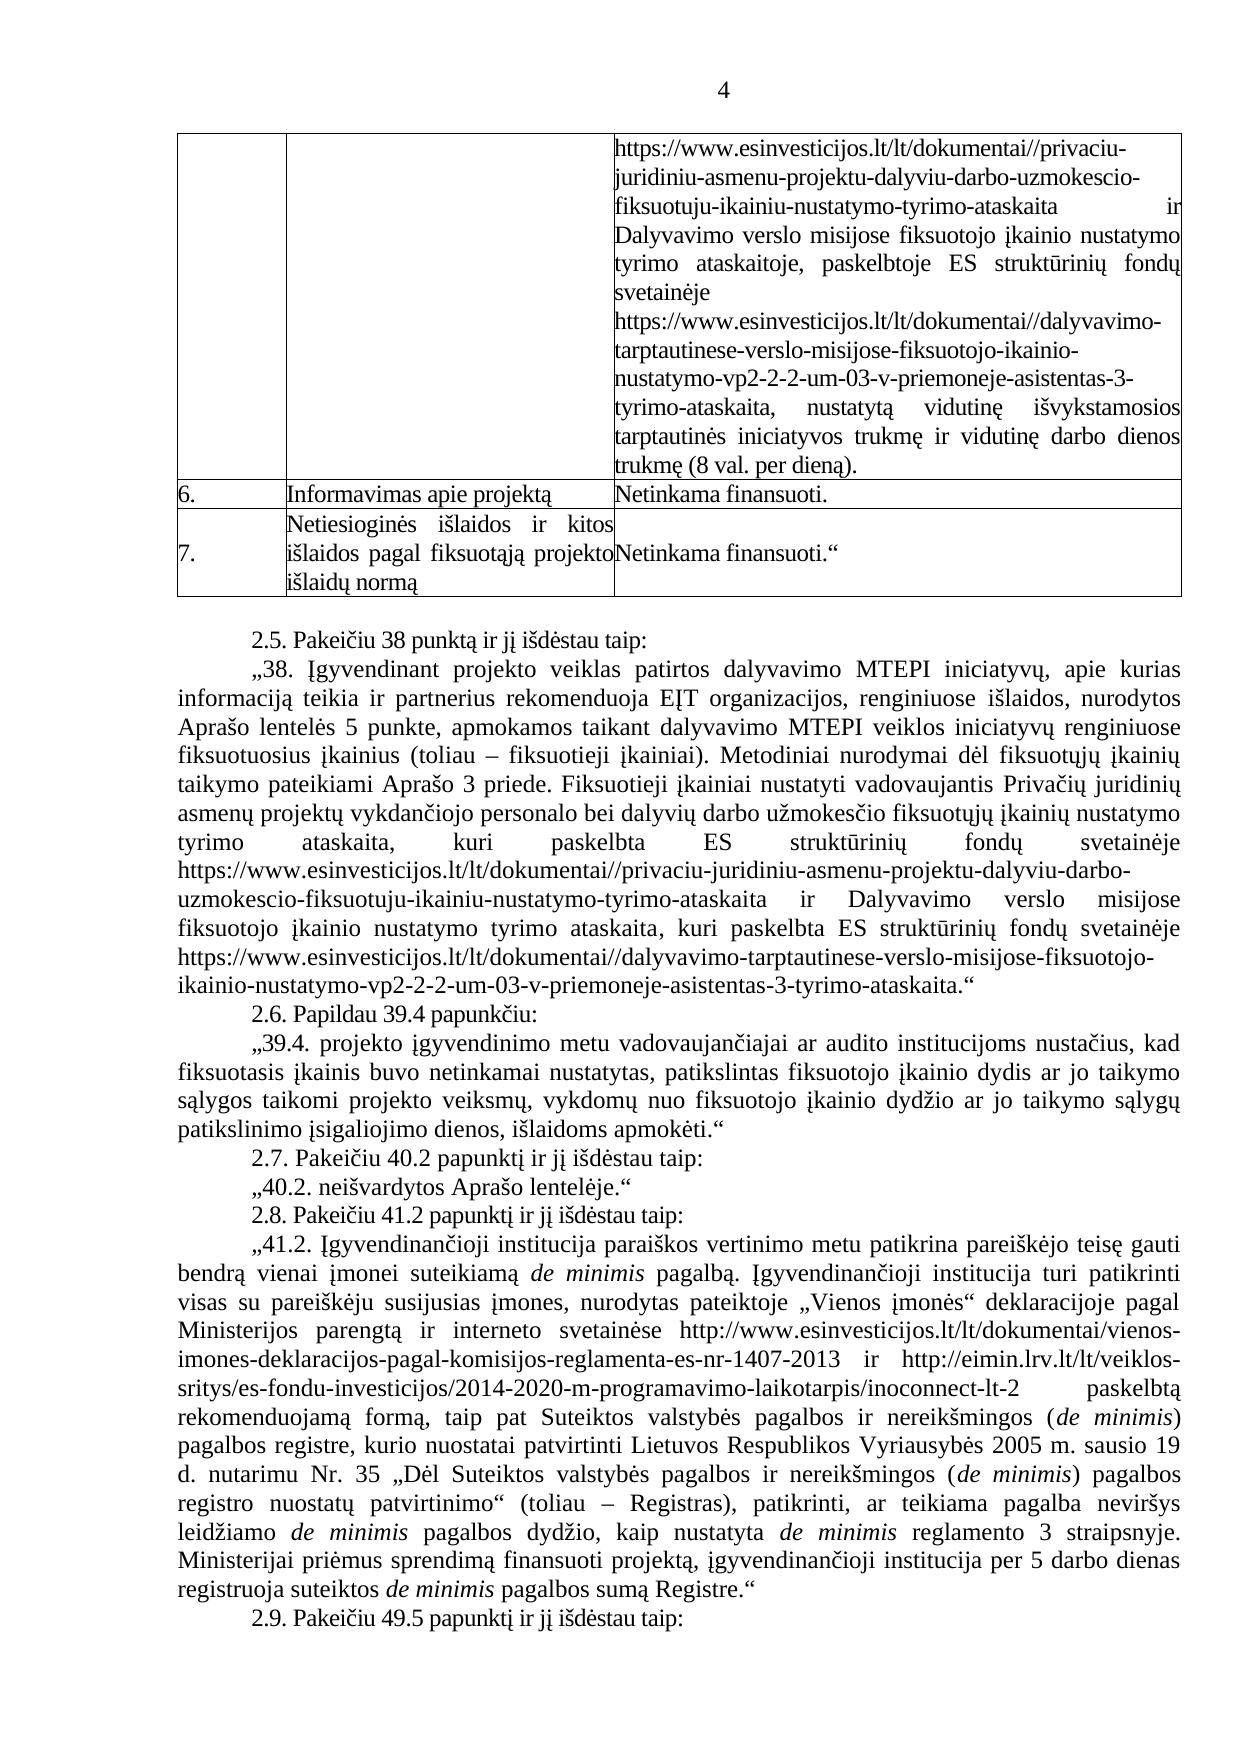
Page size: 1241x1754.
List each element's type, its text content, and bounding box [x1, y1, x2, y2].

table_cell Netiesioginės išlaidos ir kitos išlaidos pagal fiksuotąją projekto išlaidų normą [287, 509, 614, 596]
table_cell [287, 134, 614, 478]
table_cell Netinkama finansuoti.“ [615, 509, 1181, 596]
table_cell Netinkama finansuoti. [615, 480, 1181, 508]
text „38. Įgyvendinant projekto veiklas patirtos dalyvavimo MTEPI iniciatyvų, apie kurias informaciją teikia ir partnerius rekomenduoja EĮT organizacijos, renginiuose išlaidos, nurodytos Aprašo lentelės 5 punkte, apmokamos taikant dalyvavimo MTEPI veiklos iniciatyvų renginiuose fiksuotuosius įkainius (toliau – fiksuotieji įkainiai). Metodiniai nurodymai dėl fiksuotųjų įkainių taikymo pateikiami Aprašo 3 priede. Fiksuotieji įkainiai nustatyti vadovaujantis Privačių juridinių asmenų projektų vykdančiojo personalo bei dalyvių darbo užmokesčio fiksuotųjų įkainių nustatymo tyrimo ataskaita, kuri paskelbta ES struktūrinių fondų svetainėje https://www.esinvesticijos.lt/lt/dokumentai//privaciu-juridiniu-asmenu-projektu-dalyviu-darbo-uzmokescio-fiksuotuju-ikainiu-nustatymo-tyrimo-ataskaita ir Dalyvavimo verslo misijose fiksuotojo įkainio nustatymo tyrimo ataskaita, kuri paskelbta ES struktūrinių fondų svetainėje https://www.esinvesticijos.lt/lt/dokumentai//dalyvavimo-tarptautinese-verslo-misijose-fiksuotojo-ikainio-nustatymo-vp2-2-2-um-03-v-priemoneje-asistentas-3-tyrimo-ataskaita.“ [177, 654, 1181, 999]
text 2.6. Papildau 39.4 papunkčiu: [177, 999, 1181, 1028]
text 2.8. Pakeičiu 41.2 papunktį ir jį išdėstau taip: [177, 1200, 1181, 1229]
text 2.5. Pakeičiu 38 punktą ir jį išdėstau taip: [177, 625, 1181, 654]
text „39.4. projekto įgyvendinimo metu vadovaujančiajai ar audito institucijoms nustačius, kad fiksuotasis įkainis buvo netinkamai nustatytas, patikslintas fiksuotojo įkainio dydis ar jo taikymo sąlygos taikomi projekto veiksmų, vykdomų nuo fiksuotojo įkainio dydžio ar jo taikymo sąlygų patikslinimo įsigaliojimo dienos, išlaidoms apmokėti.“ [177, 1028, 1181, 1143]
text „41.2. Įgyvendinančioji institucija paraiškos vertinimo metu patikrina pareiškėjo teisę gauti bendrą vienai įmonei suteikiamą de minimis pagalbą. Įgyvendinančioji institucija turi patikrinti visas su pareiškėju susijusias įmones, nurodytas pateiktoje „Vienos įmonės“ deklaracijoje pagal Ministerijos parengtą ir interneto svetainėse http://www.esinvesticijos.lt/lt/dokumentai/vienos-imones-deklaracijos-pagal-komisijos-reglamenta-es-nr-1407-2013 ir http://eimin.lrv.lt/lt/veiklos-sritys/es-fondu-investicijos/2014-2020-m-programavimo-laikotarpis/inoconnect-lt-2 paskelbtą rekomenduojamą formą, taip pat Suteiktos valstybės pagalbos ir nereikšmingos (de minimis) pagalbos registre, kurio nuostatai patvirtinti Lietuvos Respublikos Vyriausybės 2005 m. sausio 19 d. nutarimu Nr. 35 „Dėl Suteiktos valstybės pagalbos ir nereikšmingos (de minimis) pagalbos registro nuostatų patvirtinimo“ (toliau – Registras), patikrinti, ar teikiama pagalba neviršys leidžiamo de minimis pagalbos dydžio, kaip nustatyta de minimis reglamento 3 straipsnyje. Ministerijai priėmus sprendimą finansuoti projektą, įgyvendinančioji institucija per 5 darbo dienas registruoja suteiktos de minimis pagalbos sumą Registre.“ [177, 1229, 1181, 1603]
text 2.7. Pakeičiu 40.2 papunktį ir jį išdėstau taip: [177, 1143, 1181, 1172]
table_cell https://www.esinvesticijos.lt/lt/dokumentai//privaciu-juridiniu-asmenu-projektu-dalyviu-darbo-uzmokescio-fiksuotuju-ikainiu-nustatymo-tyrimo-ataskaita ir Dalyvavimo verslo misijose fiksuotojo įkainio nustatymo tyrimo ataskaitoje, paskelbtoje ES struktūrinių fondų svetainėje https://www.esinvesticijos.lt/lt/dokumentai//dalyvavimo-tarptautinese-verslo-misijose-fiksuotojo-ikainio-nustatymo-vp2-2-2-um-03-v-priemoneje-asistentas-3-tyrimo-ataskaita, nustatytą vidutinę išvykstamosios tarptautinės iniciatyvos trukmę ir vidutinę darbo dienos trukmę (8 val. per dieną). [615, 134, 1181, 478]
text 2.9. Pakeičiu 49.5 papunktį ir jį išdėstau taip: [177, 1603, 1181, 1632]
table_cell 7. [178, 509, 286, 596]
table_cell [178, 134, 286, 478]
table_cell Informavimas apie projektą [287, 480, 614, 508]
text „40.2. neišvardytos Aprašo lentelėje.“ [177, 1172, 1181, 1200]
table_cell 6. [178, 480, 286, 508]
